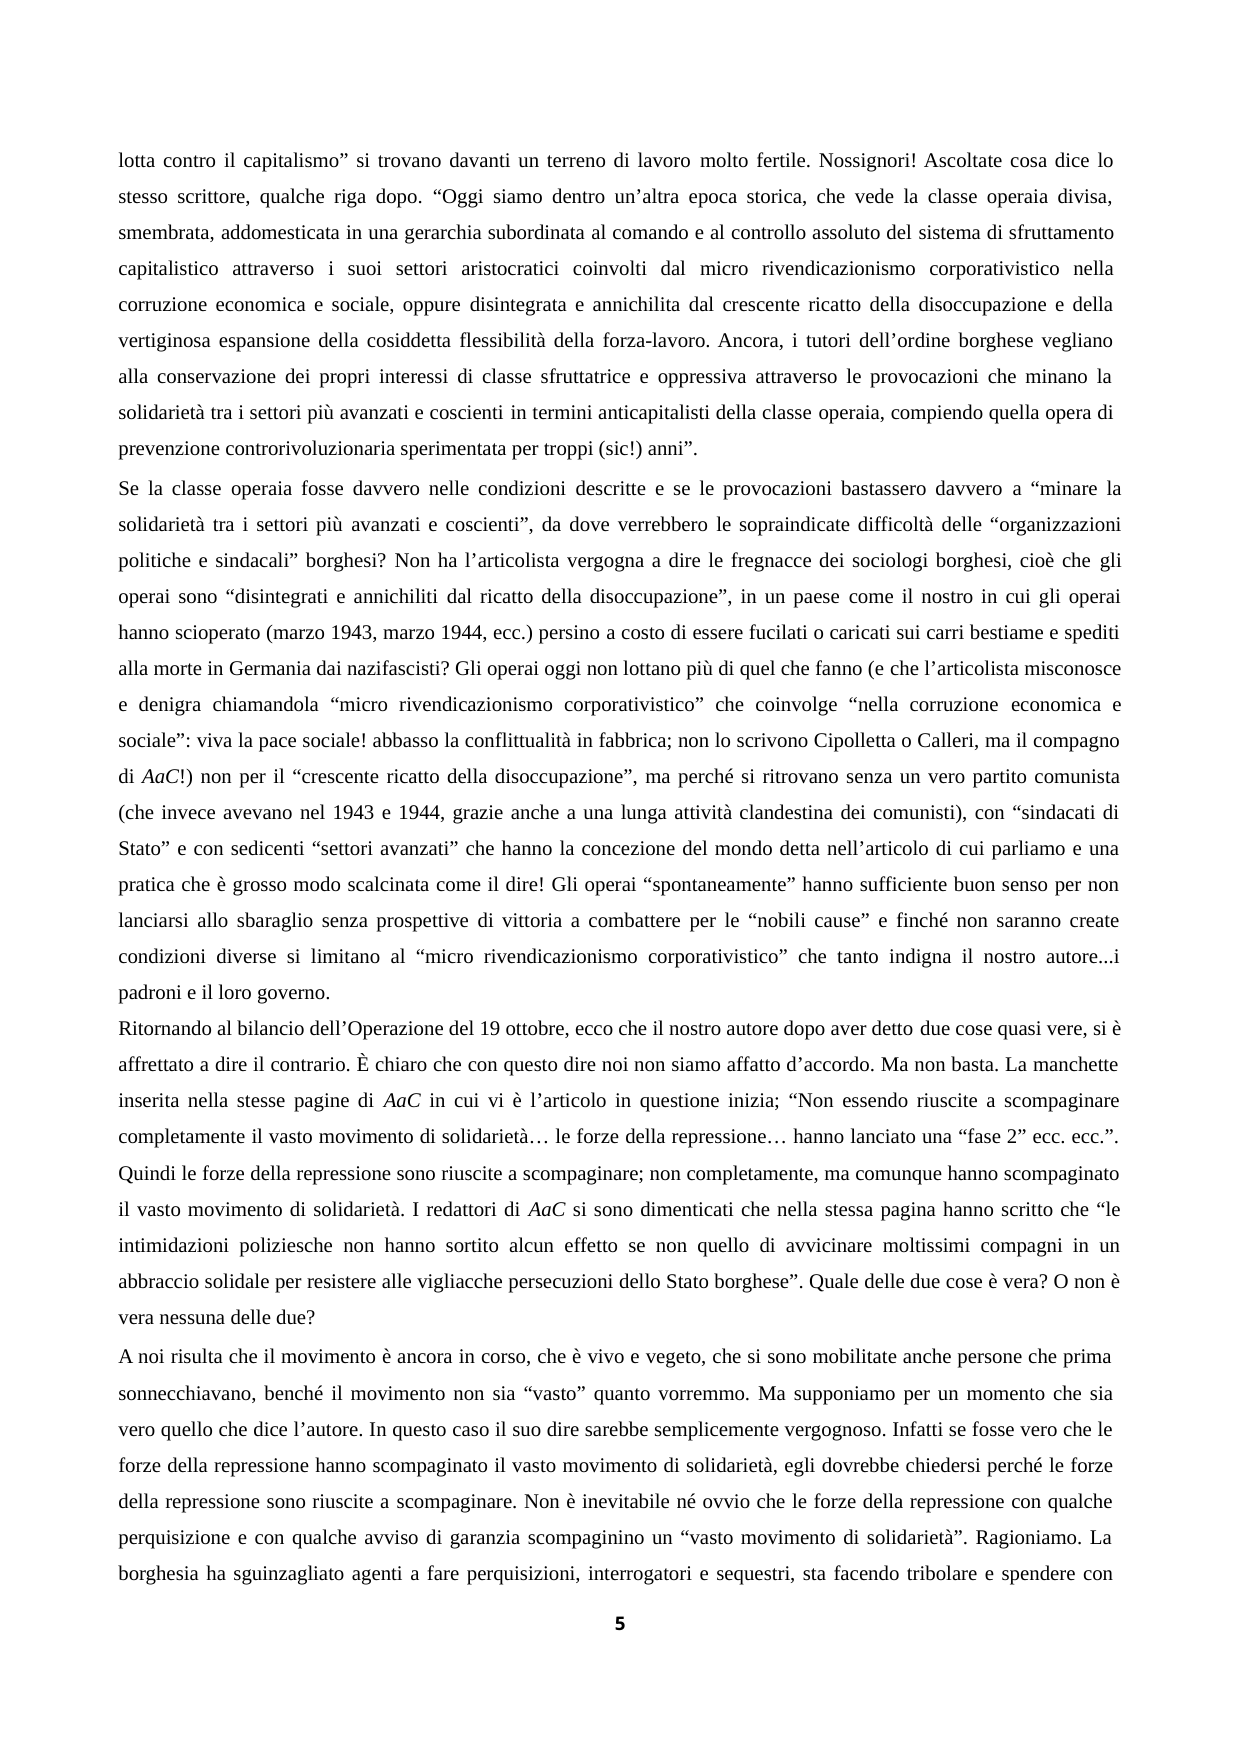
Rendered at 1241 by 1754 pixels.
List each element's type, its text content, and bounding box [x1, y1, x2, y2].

text lotta contro il capitalismo” si trovano davanti un terreno di lavoro molto fertile. Nossignori! Ascoltate cosa dice lo stesso scrittore, qualche riga dopo. “Oggi siamo dentro un’altra epoca storica, che vede la classe operaia divisa, smembrata, addomesticata in una gerarchia subordinata al comando e al controllo assoluto del sistema di sfruttamento capitalistico attraverso i suoi settori aristocratici coinvolti dal micro rivendicazionismo corporativistico nella corruzione economica e sociale, oppure disintegrata e annichilita dal crescente ricatto della disoccupazione e della vertiginosa espansione della cosiddetta flessibilità della forza-lavoro. Ancora, i tutori dell’ordine borghese vegliano alla conservazione dei propri interessi di classe sfruttatrice e oppressiva attraverso le provocazioni che minano la solidarietà tra i settori più avanzati e coscienti in termini anticapitalisti della classe operaia, compiendo quella opera di prevenzione controrivoluzionaria sperimentata per troppi (sic!) anni”. [118, 148, 1114, 460]
text Se la classe operaia fosse davvero nelle condizioni descritte e se le provocazioni bastassero davvero a “minare la solidarietà tra i settori più avanzati e coscienti”, da dove verrebbero le sopraindicate difficoltà delle “organizzazioni politiche e sindacali” borghesi? Non ha l’articolista vergogna a dire le fregnacce dei sociologi borghesi, cioè che gli operai sono “disintegrati e annichiliti dal ricatto della disoccupazione”, in un paese come il nostro in cui gli operai hanno scioperato (marzo 1943, marzo 1944, ecc.) persino a costo di essere fucilati o caricati sui carri bestiame e spediti alla morte in Germania dai nazifascisti? Gli operai oggi non lottano più di quel che fanno (e che l’articolista misconosce e denigra chiamandola “micro rivendicazionismo corporativistico” che coinvolge “nella corruzione economica e sociale”: viva la pace sociale! abbasso la conflittualità in fabbrica; non lo scrivono Cipolletta o Calleri, ma il compagno di AaC!) non per il “crescente ricatto della disoccupazione”, ma perché si ritrovano senza un vero partito comunista (che invece avevano nel 1943 e 1944, grazie anche a una lunga attività clandestina dei comunisti), con “sindacati di Stato” e con sedicenti “settori avanzati” che hanno la concezione del mondo detta nell’articolo di cui parliamo e una pratica che è grosso modo scalcinata come il dire! Gli operai “spontaneamente” hanno sufficiente buon senso per non lanciarsi allo sbaraglio senza prospettive di vittoria a combattere per le “nobili cause” e finché non saranno create condizioni diverse si limitano al “micro rivendicazionismo corporativistico” che tanto indigna il nostro autore...i padroni e il loro governo. [118, 476, 1122, 1004]
text Ritornando al bilancio dell’Operazione del 19 ottobre, ecco che il nostro autore dopo aver detto due cose quasi vere, si è affrettato a dire il contrario. È chiaro che con questo dire noi non siamo affatto d’accordo. Ma non basta. La manchette inserita nella stesse pagine di AaC in cui vi è l’articolo in questione inizia; “Non essendo riuscite a scompaginare completamente il vasto movimento di solidarietà… le forze della repressione… hanno lanciato una “fase 2” ecc. ecc.”. Quindi le forze della repressione sono riuscite a scompaginare; non completamente, ma comunque hanno scompaginato il vasto movimento di solidarietà. I redattori di AaC si sono dimenticati che nella stessa pagina hanno scritto che “le intimidazioni poliziesche non hanno sortito alcun effetto se non quello di avvicinare moltissimi compagni in un abbraccio solidale per resistere alle vigliacche persecuzioni dello Stato borghese”. Quale delle due cose è vera? O non è vera nessuna delle due? [118, 1016, 1122, 1329]
text A noi risulta che il movimento è ancora in corso, che è vivo e vegeto, che si sono mobilitate anche persone che prima sonnecchiavano, benché il movimento non sia “vasto” quanto vorremmo. Ma supponiamo per un momento che sia vero quello che dice l’autore. In questo caso il suo dire sarebbe semplicemente vergognoso. Infatti se fosse vero che le forze della repressione hanno scompaginato il vasto movimento di solidarietà, egli dovrebbe chiedersi perché le forze della repressione sono riuscite a scompaginare. Non è inevitabile né ovvio che le forze della repressione con qualche perquisizione e con qualche avviso di garanzia scompaginino un “vasto movimento di solidarietà”. Ragioniamo. La borghesia ha sguinzagliato agenti a fare perquisizioni, interrogatori e sequestri, sta facendo tribolare e spendere con [118, 1344, 1114, 1585]
